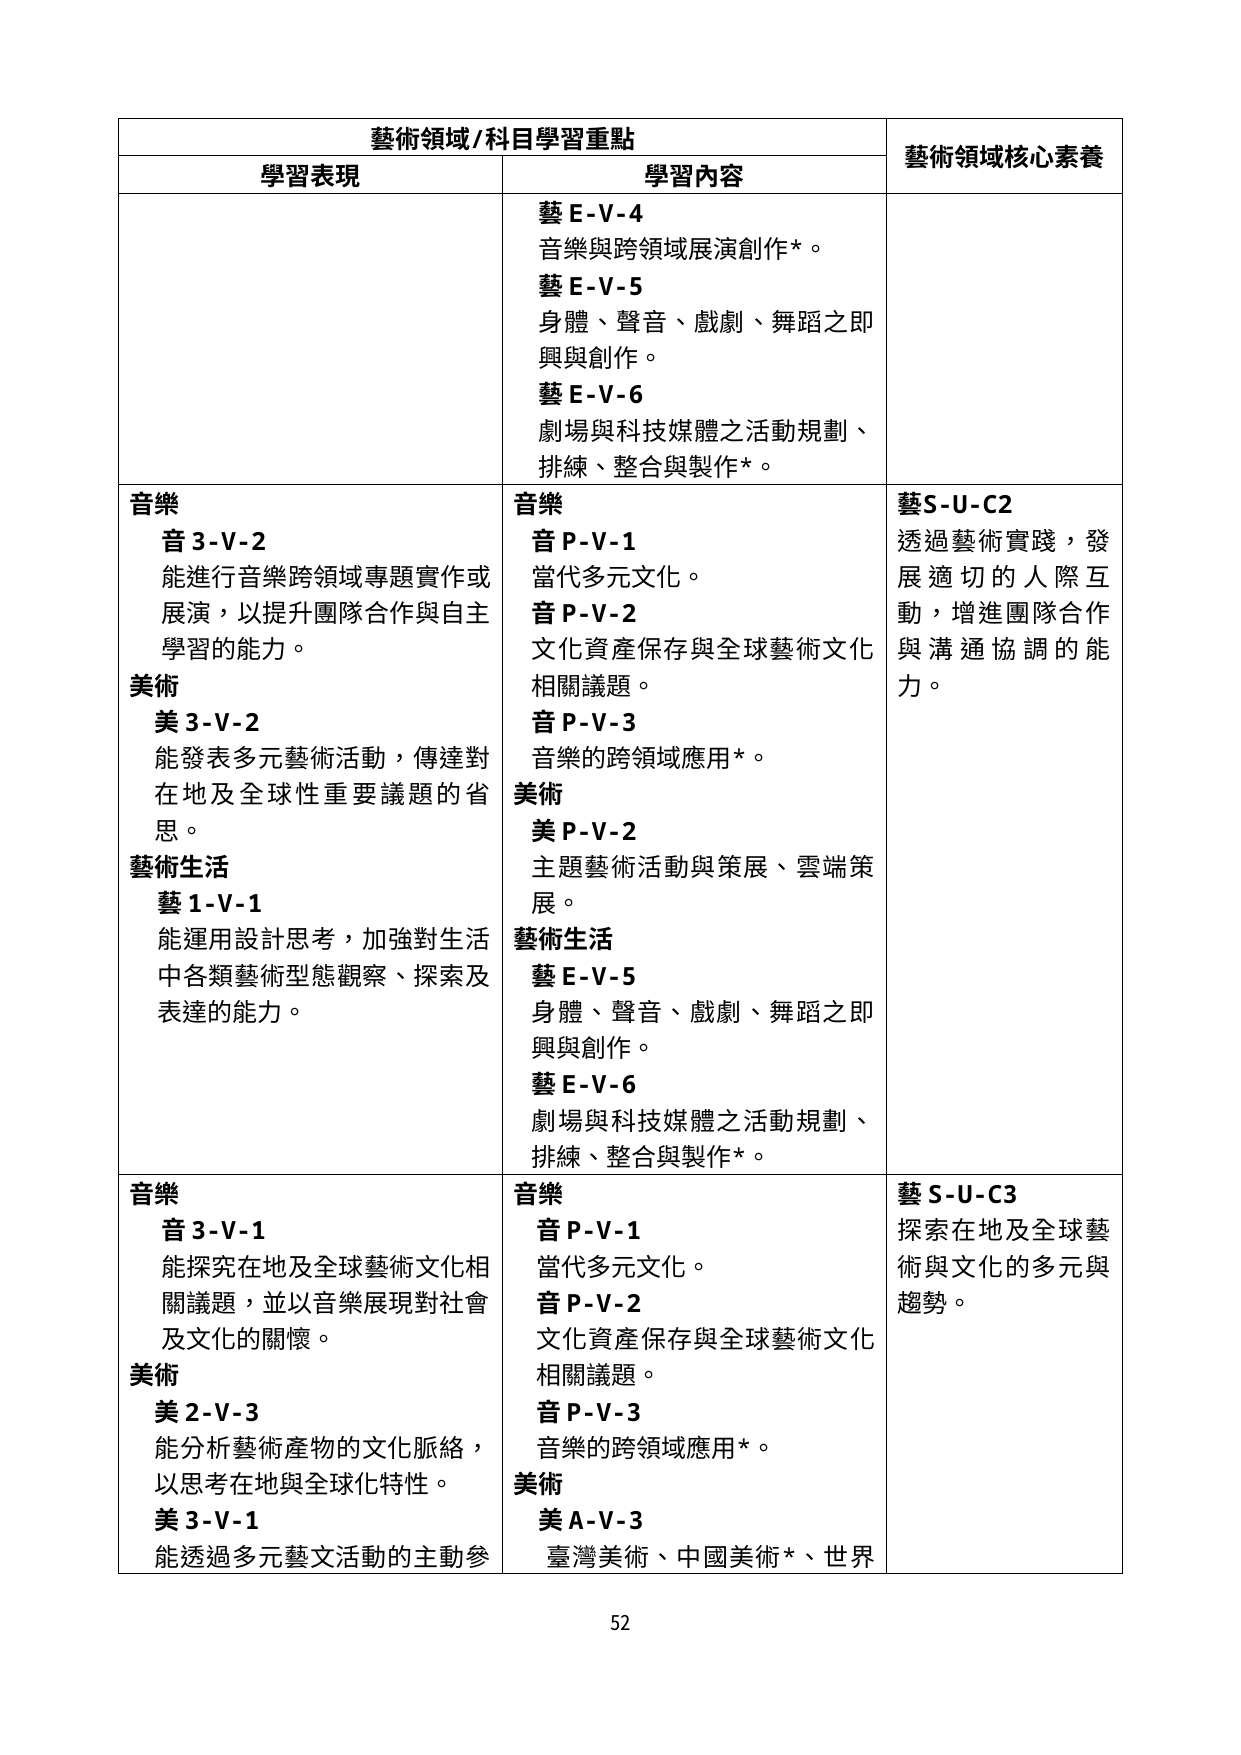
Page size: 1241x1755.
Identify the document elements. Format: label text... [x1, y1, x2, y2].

table_cell 藝S-U-C2 透過藝術實踐，發展適切的人際互動，增進團隊合作與溝通協調的能力。 [887, 485, 1122, 1173]
table_cell [119, 194, 502, 484]
table_cell 學習內容 [503, 156, 886, 193]
table_cell [887, 194, 1122, 484]
table_cell 音樂 音P-V-1 當代多元文化。 音P-V-2 文化資產保存與全球藝術文化相關議題。 音P-V-3 音樂的跨領域應用*。 美術 美A-V-3 臺灣美術、中國美術*、世界 [503, 1175, 886, 1573]
table_cell 藝S-U-C3 探索在地及全球藝術與文化的多元與趨勢。 [887, 1175, 1122, 1573]
table_header 藝術領域/科目學習重點 [119, 119, 886, 155]
table_header 藝術領域核心素養 [887, 119, 1122, 193]
table_cell 音樂 音3-V-2 能進行音樂跨領域專題實作或展演，以提升團隊合作與自主學習的能力。 美術 美3-V-2 能發表多元藝術活動，傳達對在地及全球性重要議題的省思。 藝術生活 藝1-V-1 能運用設計思考，加強對生活中各類藝術型態觀察、探索及表達的能力。 [119, 485, 502, 1173]
table_cell 藝E-V-4 音樂與跨領域展演創作*。 藝E-V-5 身體、聲音、戲劇、舞蹈之即興與創作。 藝E-V-6 劇場與科技媒體之活動規劃、排練、整合與製作*。 [503, 194, 886, 484]
table_cell 學習表現 [119, 156, 502, 193]
table_cell 音樂 音P-V-1 當代多元文化。 音P-V-2 文化資產保存與全球藝術文化相關議題。 音P-V-3 音樂的跨領域應用*。 美術 美P-V-2 主題藝術活動與策展、雲端策展。 藝術生活 藝E-V-5 身體、聲音、戲劇、舞蹈之即興與創作。 藝E-V-6 劇場與科技媒體之活動規劃、排練、整合與製作*。 [503, 485, 886, 1173]
table_cell 音樂 音3-V-1 能探究在地及全球藝術文化相關議題，並以音樂展現對社會及文化的關懷。 美術 美2-V-3 能分析藝術產物的文化脈絡，以思考在地與全球化特性。 美3-V-1 能透過多元藝文活動的主動參 [119, 1175, 502, 1573]
